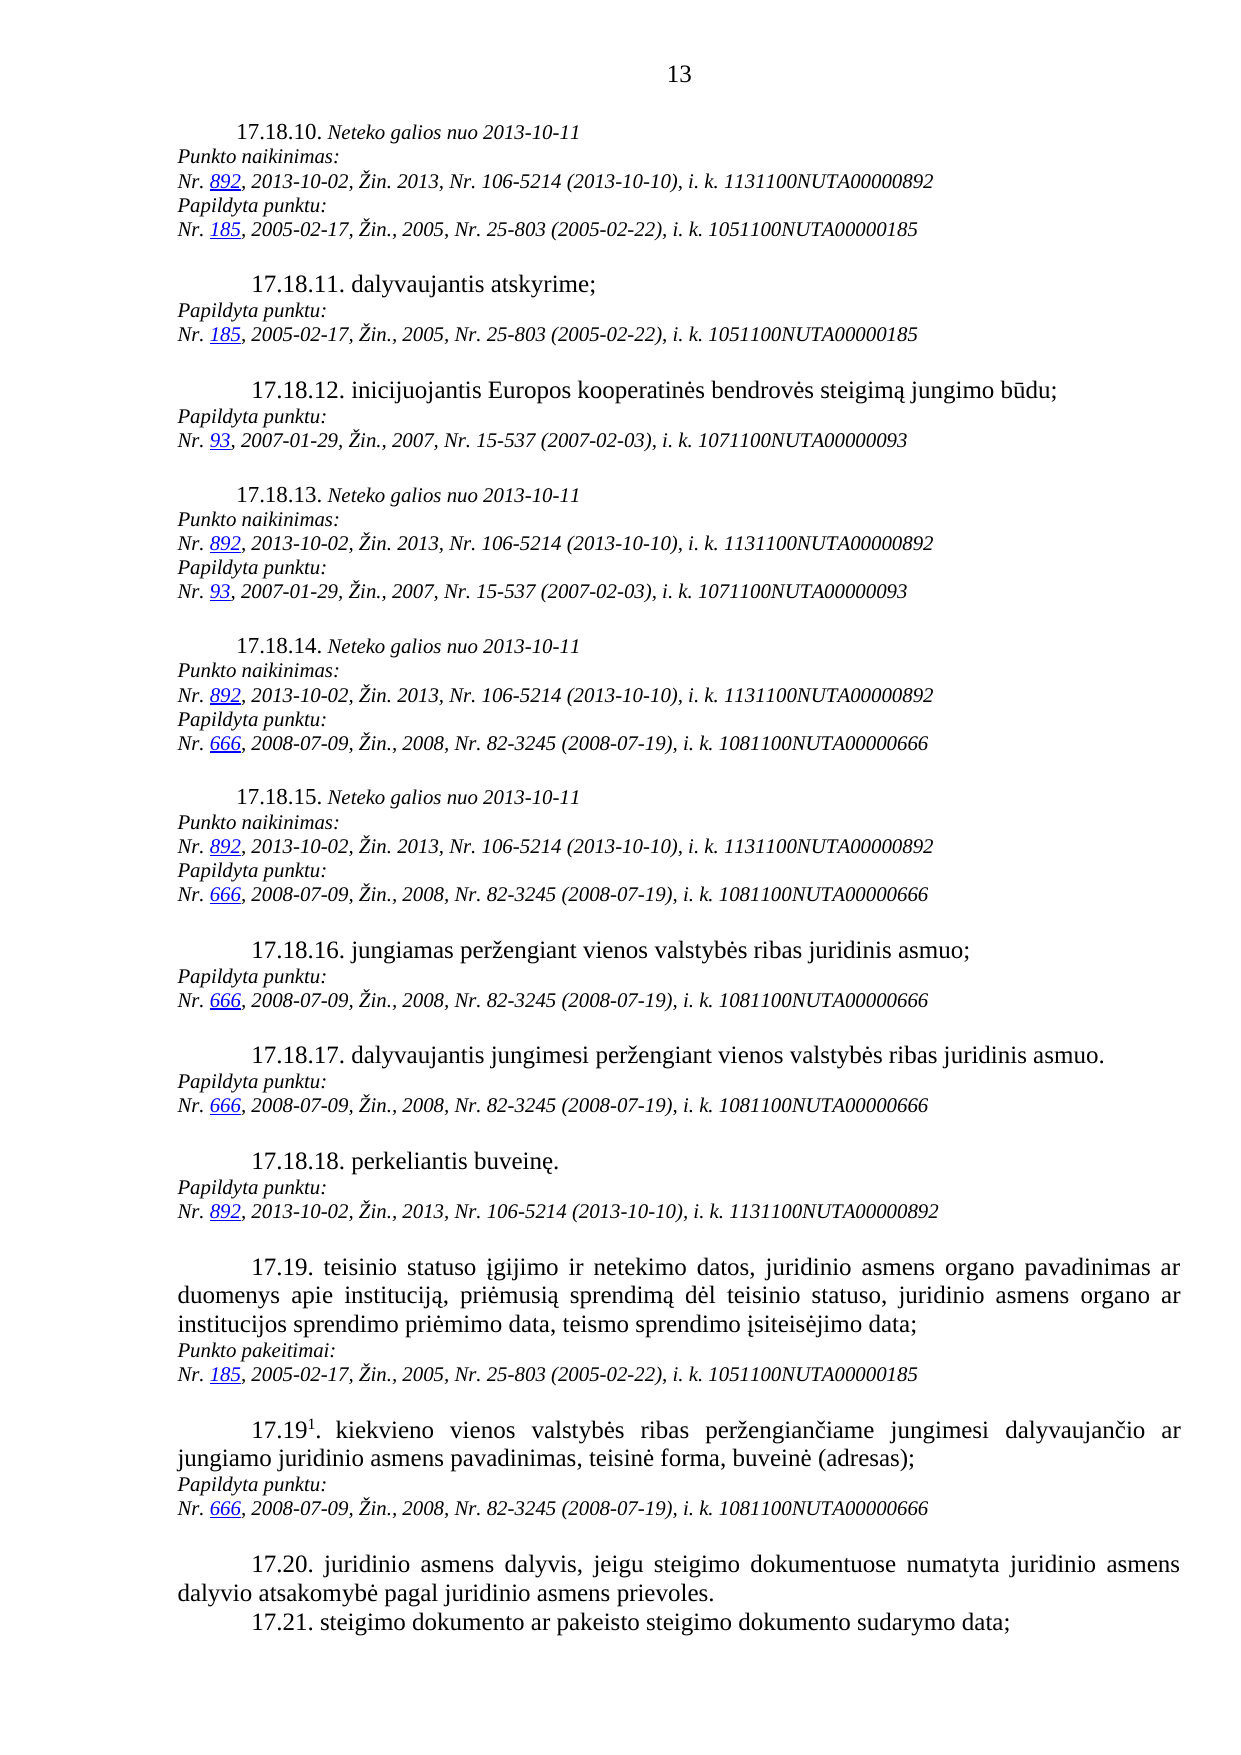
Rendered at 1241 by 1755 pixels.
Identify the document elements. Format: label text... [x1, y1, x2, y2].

text Punkto naikinimas: [177, 507, 1181, 531]
text Nr. 93, 2007-01-29, Žin., 2007, Nr. 15-537 (2007-02-03), i. k. 1071100NUTA00000093 [177, 428, 1181, 452]
text Nr. 666, 2008-07-09, Žin., 2008, Nr. 82-3245 (2008-07-19), i. k. 1081100NUTA00000666 [177, 731, 1181, 755]
text 17.18.18. perkeliantis buveinę. [177, 1146, 1181, 1175]
text Papildyta punktu: [177, 1069, 1181, 1093]
text 17.19. teisinio statuso įgijimo ir netekimo datos, juridinio asmens organo pavadinimas ar duomenys apie instituciją, priėmusią sprendimą dėl teisinio statuso, juridinio asmens organo ar institucijos sprendimo priėmimo data, teismo sprendimo įsiteisėjimo data; [177, 1252, 1181, 1338]
text 17.18.15. Neteko galios nuo 2013-10-11 [177, 783, 1181, 810]
text Papildyta punktu: [177, 193, 1181, 217]
text Nr. 666, 2008-07-09, Žin., 2008, Nr. 82-3245 (2008-07-19), i. k. 1081100NUTA00000666 [177, 988, 1181, 1012]
text 17.18.10. Neteko galios nuo 2013-10-11 [177, 118, 1181, 144]
text Nr. 666, 2008-07-09, Žin., 2008, Nr. 82-3245 (2008-07-19), i. k. 1081100NUTA00000666 [177, 1093, 1181, 1117]
text Papildyta punktu: [177, 707, 1181, 731]
text Papildyta punktu: [177, 555, 1181, 579]
text Punkto pakeitimai: [177, 1338, 1181, 1362]
text Nr. 666, 2008-07-09, Žin., 2008, Nr. 82-3245 (2008-07-19), i. k. 1081100NUTA00000666 [177, 1496, 1181, 1520]
text Nr. 892, 2013-10-02, Žin. 2013, Nr. 106-5214 (2013-10-10), i. k. 1131100NUTA00000892 [177, 531, 1181, 555]
text Punkto naikinimas: [177, 658, 1181, 682]
text Punkto naikinimas: [177, 144, 1181, 168]
text 17.21. steigimo dokumento ar pakeisto steigimo dokumento sudarymo data; [177, 1607, 1181, 1635]
text Nr. 185, 2005-02-17, Žin., 2005, Nr. 25-803 (2005-02-22), i. k. 1051100NUTA00000185 [177, 322, 1181, 346]
text Papildyta punktu: [177, 858, 1181, 882]
text 17.191. kiekvieno vienos valstybės ribas peržengiančiame jungimesi dalyvaujančio ar jungiamo juridinio asmens pavadinimas, teisinė forma, buveinė (adresas); [177, 1415, 1181, 1472]
text 17.20. juridinio asmens dalyvis, jeigu steigimo dokumentuose numatyta juridinio asmens dalyvio atsakomybė pagal juridinio asmens prievoles. [177, 1549, 1181, 1607]
text Papildyta punktu: [177, 1472, 1181, 1496]
text Papildyta punktu: [177, 404, 1181, 428]
text 17.18.14. Neteko galios nuo 2013-10-11 [177, 632, 1181, 658]
text Papildyta punktu: [177, 1175, 1181, 1199]
text 17.18.12. inicijuojantis Europos kooperatinės bendrovės steigimą jungimo būdu; [177, 375, 1181, 404]
text Nr. 666, 2008-07-09, Žin., 2008, Nr. 82-3245 (2008-07-19), i. k. 1081100NUTA00000666 [177, 882, 1181, 906]
text Nr. 185, 2005-02-17, Žin., 2005, Nr. 25-803 (2005-02-22), i. k. 1051100NUTA00000185 [177, 1362, 1181, 1386]
text Nr. 185, 2005-02-17, Žin., 2005, Nr. 25-803 (2005-02-22), i. k. 1051100NUTA00000185 [177, 217, 1181, 241]
text Nr. 93, 2007-01-29, Žin., 2007, Nr. 15-537 (2007-02-03), i. k. 1071100NUTA00000093 [177, 579, 1181, 603]
text 17.18.16. jungiamas peržengiant vienos valstybės ribas juridinis asmuo; [177, 935, 1181, 963]
text Papildyta punktu: [177, 298, 1181, 322]
text 17.18.13. Neteko galios nuo 2013-10-11 [177, 481, 1181, 507]
text 17.18.17. dalyvaujantis jungimesi peržengiant vienos valstybės ribas juridinis asmuo. [177, 1040, 1181, 1069]
text Punkto naikinimas: [177, 810, 1181, 834]
text Nr. 892, 2013-10-02, Žin. 2013, Nr. 106-5214 (2013-10-10), i. k. 1131100NUTA00000892 [177, 682, 1181, 707]
text Nr. 892, 2013-10-02, Žin. 2013, Nr. 106-5214 (2013-10-10), i. k. 1131100NUTA00000892 [177, 168, 1181, 193]
text 17.18.11. dalyvaujantis atskyrime; [177, 269, 1181, 298]
text Papildyta punktu: [177, 963, 1181, 988]
text Nr. 892, 2013-10-02, Žin. 2013, Nr. 106-5214 (2013-10-10), i. k. 1131100NUTA00000892 [177, 834, 1181, 858]
text Nr. 892, 2013-10-02, Žin., 2013, Nr. 106-5214 (2013-10-10), i. k. 1131100NUTA00000892 [177, 1199, 1181, 1223]
